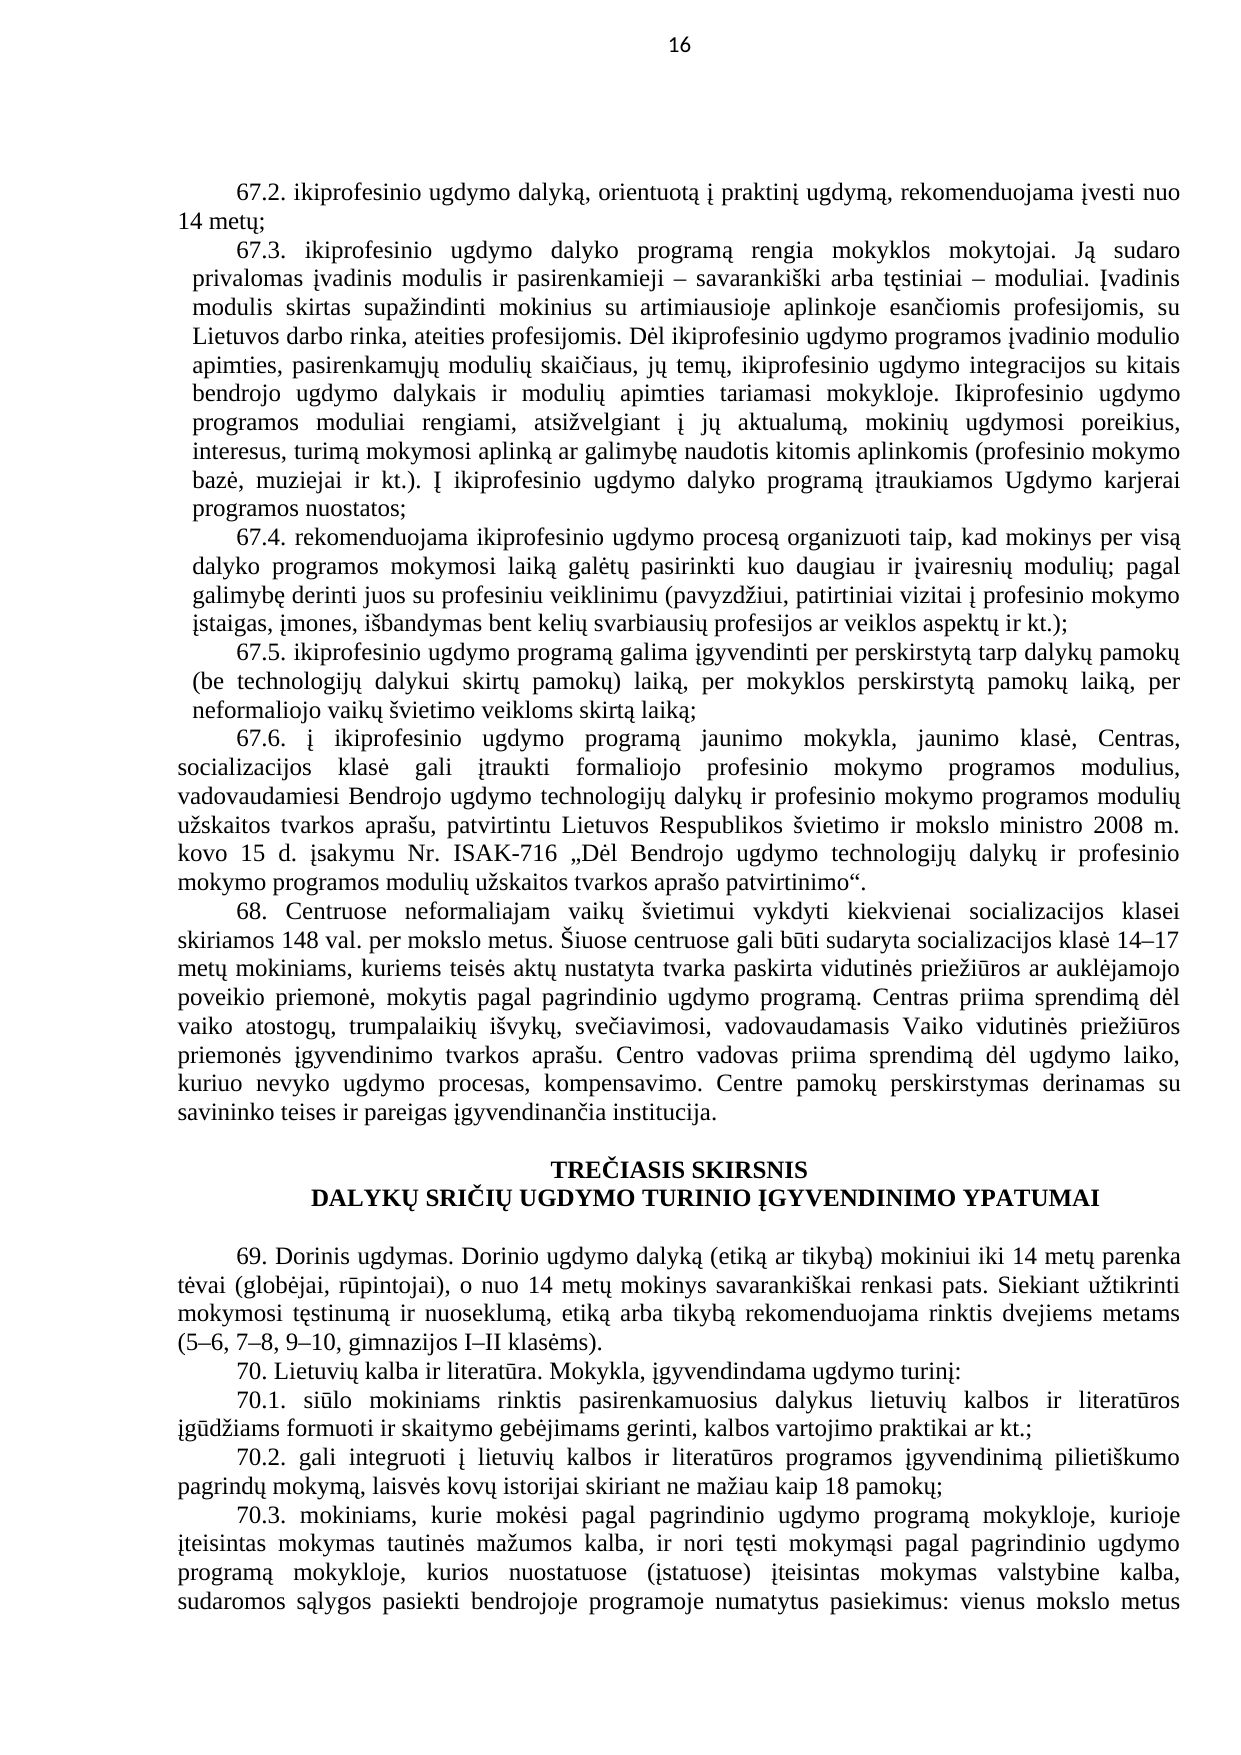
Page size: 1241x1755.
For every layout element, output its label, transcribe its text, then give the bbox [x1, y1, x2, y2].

text 68. Centruose neformaliajam vaikų švietimui vykdyti kiekvienai socializacijos klasei skiriamos 148 val. per mokslo metus. Šiuose centruose gali būti sudaryta socializacijos klasė 14–17 metų mokiniams, kuriems teisės aktų nustatyta tvarka paskirta vidutinės priežiūros ar auklėjamojo poveikio priemonė, mokytis pagal pagrindinio ugdymo programą. Centras priima sprendimą dėl vaiko atostogų, trumpalaikių išvykų, svečiavimosi, vadovaudamasis Vaiko vidutinės priežiūros priemonės įgyvendinimo tvarkos aprašu. Centro vadovas priima sprendimą dėl ugdymo laiko, kuriuo nevyko ugdymo procesas, kompensavimo. Centre pamokų perskirstymas derinamas su savininko teises ir pareigas įgyvendinančia institucija. [177, 896, 1181, 1126]
text 70.1. siūlo mokiniams rinktis pasirenkamuosius dalykus lietuvių kalbos ir literatūros įgūdžiams formuoti ir skaitymo gebėjimams gerinti, kalbos vartojimo praktikai ar kt.; [177, 1385, 1181, 1442]
text 67.6. į ikiprofesinio ugdymo programą jaunimo mokykla, jaunimo klasė, Centras, socializacijos klasė gali įtraukti formaliojo profesinio mokymo programos modulius, vadovaudamiesi Bendrojo ugdymo technologijų dalykų ir profesinio mokymo programos modulių užskaitos tvarkos aprašu, patvirtintu Lietuvos Respublikos švietimo ir mokslo ministro 2008 m. kovo 15 d. įsakymu Nr. ISAK-716 „Dėl Bendrojo ugdymo technologijų dalykų ir profesinio mokymo programos modulių užskaitos tvarkos aprašo patvirtinimo“. [177, 723, 1181, 896]
text 67.3. ikiprofesinio ugdymo dalyko programą rengia mokyklos mokytojai. Ją sudaro privalomas įvadinis modulis ir pasirenkamieji – savarankiški arba tęstiniai – moduliai. Įvadinis modulis skirtas supažindinti mokinius su artimiausioje aplinkoje esančiomis profesijomis, su Lietuvos darbo rinka, ateities profesijomis. Dėl ikiprofesinio ugdymo programos įvadinio modulio apimties, pasirenkamųjų modulių skaičiaus, jų temų, ikiprofesinio ugdymo integracijos su kitais bendrojo ugdymo dalykais ir modulių apimties tariamasi mokykloje. Ikiprofesinio ugdymo programos moduliai rengiami, atsižvelgiant į jų aktualumą, mokinių ugdymosi poreikius, interesus, turimą mokymosi aplinką ar galimybę naudotis kitomis aplinkomis (profesinio mokymo bazė, muziejai ir kt.). Į ikiprofesinio ugdymo dalyko programą įtraukiamos Ugdymo karjerai programos nuostatos; [192, 235, 1181, 522]
text 70. Lietuvių kalba ir literatūra. Mokykla, įgyvendindama ugdymo turinį: [177, 1356, 1181, 1385]
text 70.3. mokiniams, kurie mokėsi pagal pagrindinio ugdymo programą mokykloje, kurioje įteisintas mokymas tautinės mažumos kalba, ir nori tęsti mokymąsi pagal pagrindinio ugdymo programą mokykloje, kurios nuostatuose (įstatuose) įteisintas mokymas valstybine kalba, sudaromos sąlygos pasiekti bendrojoje programoje numatytus pasiekimus: vienus mokslo metus [177, 1500, 1181, 1615]
text 67.4. rekomenduojama ikiprofesinio ugdymo procesą organizuoti taip, kad mokinys per visą dalyko programos mokymosi laiką galėtų pasirinkti kuo daugiau ir įvairesnių modulių; pagal galimybę derinti juos su profesiniu veiklinimu (pavyzdžiui, patirtiniai vizitai į profesinio mokymo įstaigas, įmones, išbandymas bent kelių svarbiausių profesijos ar veiklos aspektų ir kt.); [192, 522, 1181, 637]
text 67.5. ikiprofesinio ugdymo programą galima įgyvendinti per perskirstytą tarp dalykų pamokų (be technologijų dalykui skirtų pamokų) laiką, per mokyklos perskirstytą pamokų laiką, per neformaliojo vaikų švietimo veikloms skirtą laiką; [192, 637, 1181, 723]
text TREČIASIS SKIRSNIS [177, 1155, 1181, 1183]
text 67.2. ikiprofesinio ugdymo dalyką, orientuotą į praktinį ugdymą, rekomenduojama įvesti nuo 14 metų; [177, 177, 1181, 235]
text DALYKŲ SRIČIŲ UGDYMO TURINIO ĮGYVENDINIMO YPATUMAI [177, 1183, 1181, 1212]
text 70.2. gali integruoti į lietuvių kalbos ir literatūros programos įgyvendinimą pilietiškumo pagrindų mokymą, laisvės kovų istorijai skiriant ne mažiau kaip 18 pamokų; [177, 1442, 1181, 1500]
text 69. Dorinis ugdymas. Dorinio ugdymo dalyką (etiką ar tikybą) mokiniui iki 14 metų parenka tėvai (globėjai, rūpintojai), o nuo 14 metų mokinys savarankiškai renkasi pats. Siekiant užtikrinti mokymosi tęstinumą ir nuoseklumą, etiką arba tikybą rekomenduojama rinktis dvejiems metams (5–6, 7–8, 9–10, gimnazijos I–II klasėms). [177, 1241, 1181, 1356]
